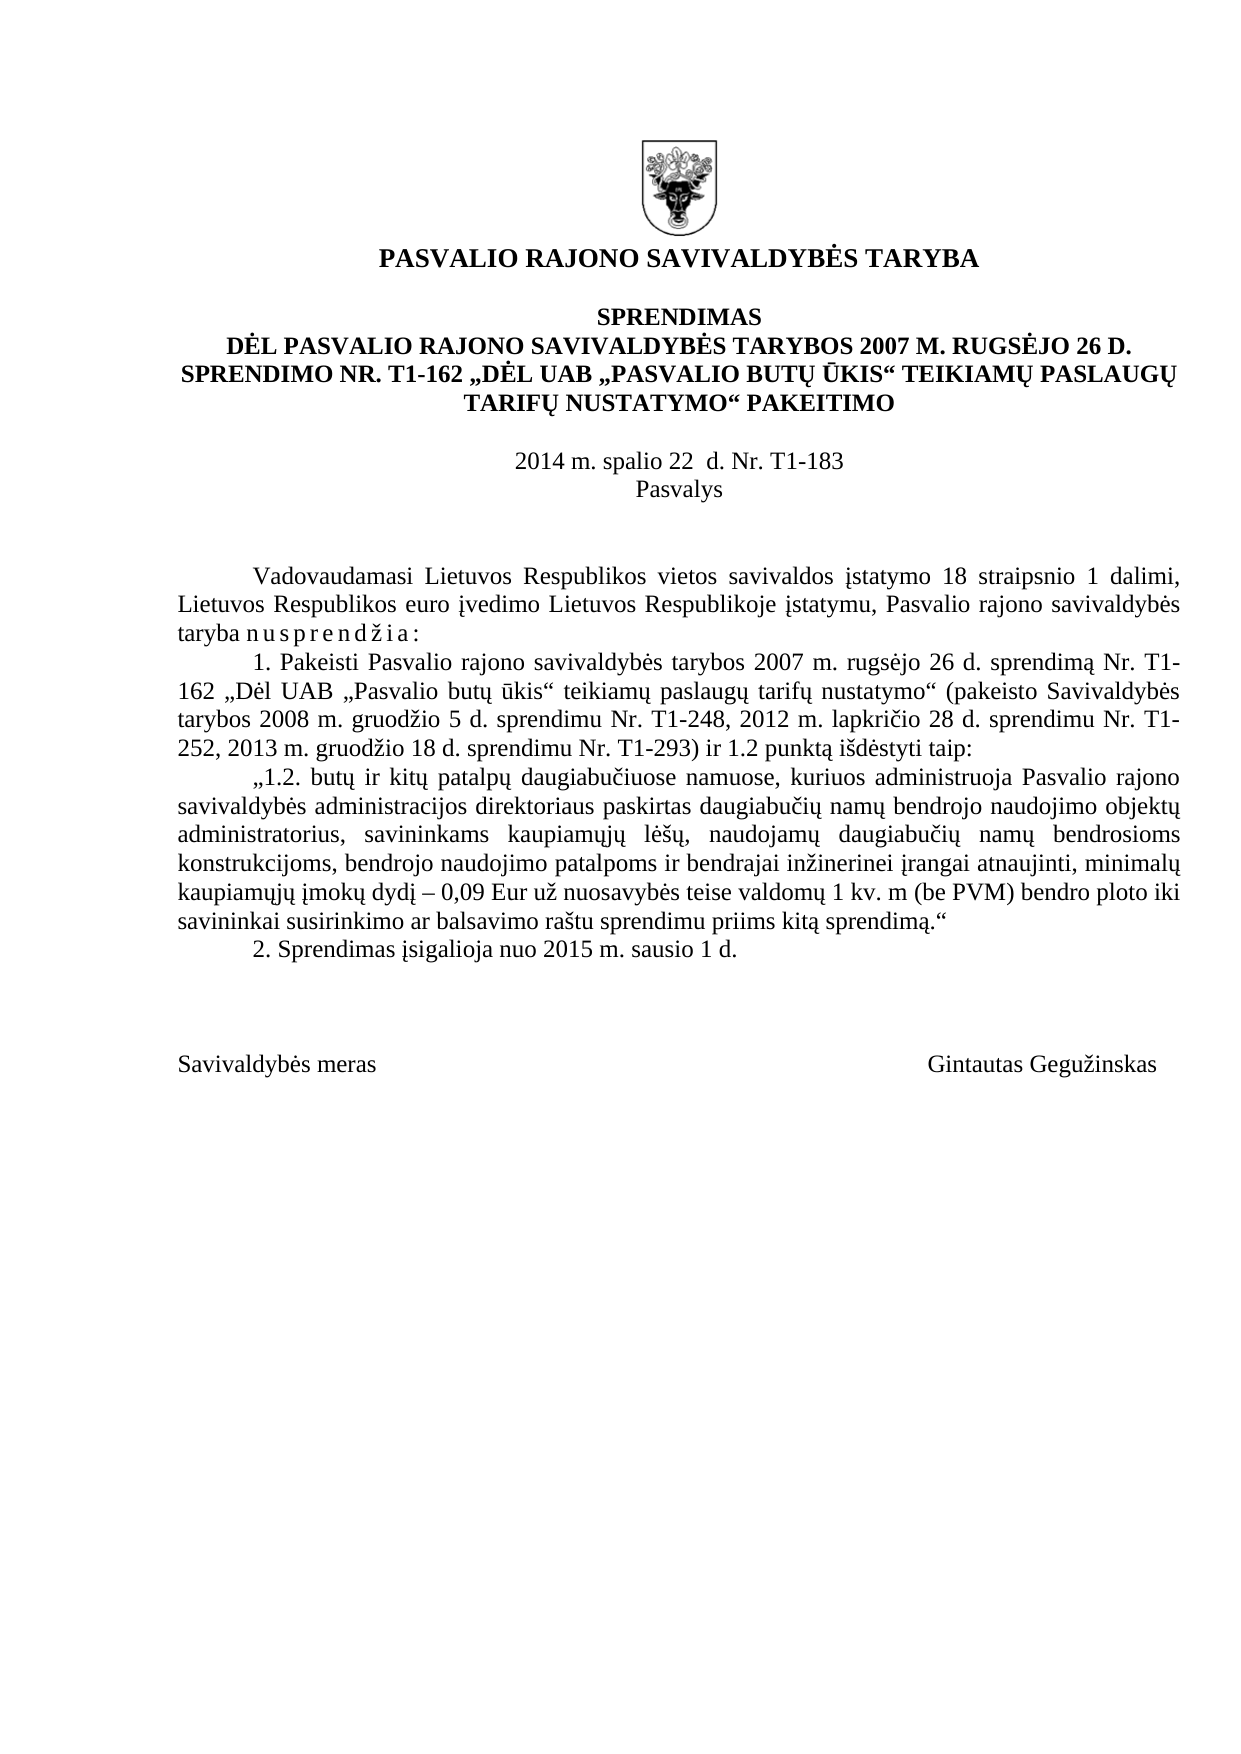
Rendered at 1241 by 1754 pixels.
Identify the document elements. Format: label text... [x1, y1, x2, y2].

text Vadovaudamasi Lietuvos Respublikos vietos savivaldos įstatymo 18 straipsnio 1 dalimi, Lietuvos Respublikos euro įvedimo Lietuvos Respublikoje įstatymu, Pasvalio rajono savivaldybės taryba nusprendžia: [177, 561, 1181, 647]
text Pasvalys [177, 474, 1181, 503]
text DĖL PASVALIO RAJONO SAVIVALDYBĖS TARYBOS 2007 M. RUGSĖJO 26 D. SPRENDIMO NR. T1-162 „DĖL UAB „PASVALIO BUTŲ ŪKIS“ TEIKIAMŲ PASLAUGŲ TARIFŲ NUSTATYMO“ PAKEITIMO [177, 331, 1181, 417]
text SPRENDIMAS [177, 302, 1181, 331]
text Savivaldybės meras Gintautas Gegužinskas [177, 1049, 1181, 1078]
text Pasvalio rajono savivaldybės taryba [177, 242, 1181, 273]
text „1.2. butų ir kitų patalpų daugiabučiuose namuose, kuriuos administruoja Pasvalio rajono savivaldybės administracijos direktoriaus paskirtas daugiabučių namų bendrojo naudojimo objektų administratorius, savininkams kaupiamųjų lėšų, naudojamų daugiabučių namų bendrosioms konstrukcijoms, bendrojo naudojimo patalpoms ir bendrajai inžinerinei įrangai atnaujinti, minimalų kaupiamųjų įmokų dydį – 0,09 Eur už nuosavybės teise valdomų 1 kv. m (be PVM) bendro ploto iki savininkai susirinkimo ar balsavimo raštu sprendimu priims kitą sprendimą.“ [177, 762, 1181, 934]
text 1. Pakeisti Pasvalio rajono savivaldybės tarybos 2007 m. rugsėjo 26 d. sprendimą Nr. T1-162 „Dėl UAB „Pasvalio butų ūkis“ teikiamų paslaugų tarifų nustatymo“ (pakeisto Savivaldybės tarybos 2008 m. gruodžio 5 d. sprendimu Nr. T1-248, 2012 m. lapkričio 28 d. sprendimu Nr. T1-252, 2013 m. gruodžio 18 d. sprendimu Nr. T1-293) ir 1.2 punktą išdėstyti taip: [177, 647, 1181, 762]
text 2. Sprendimas įsigalioja nuo 2015 m. sausio 1 d. [177, 934, 1181, 963]
text 2014 m. spalio 22 d. Nr. T1-183 [177, 446, 1181, 474]
